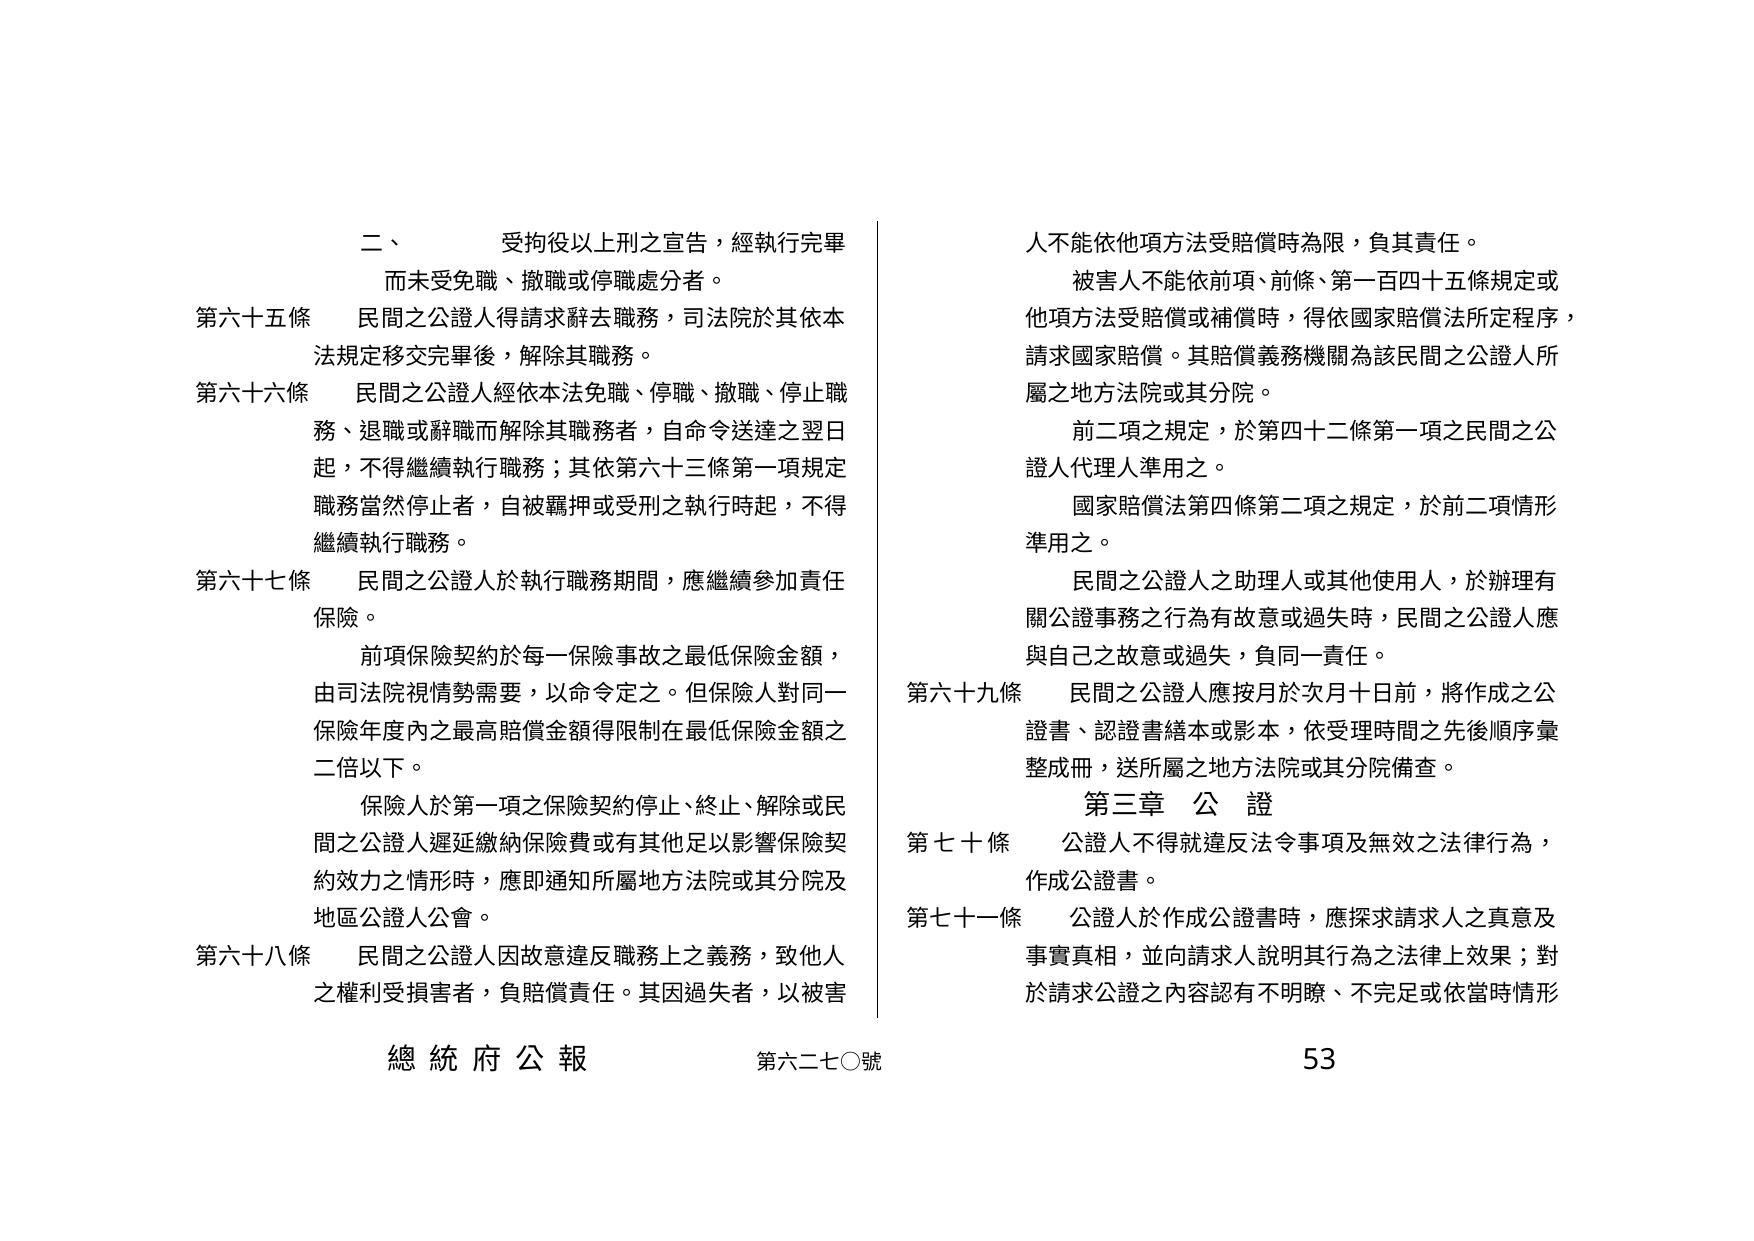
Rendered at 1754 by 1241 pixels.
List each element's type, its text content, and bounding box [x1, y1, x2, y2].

text 前二項之規定，於第四十二條第一項之民間之公證人代理人準用之。 [1025, 409, 1559, 484]
text 國家賠償法第四條第二項之規定，於前二項情形準用之。 [1025, 484, 1559, 559]
text 被害人不能依前項、前條、第一百四十五條規定或他項方法受賠償或補償時，得依國家賠償法所定程序，請求國家賠償。其賠償義務機關為該民間之公證人所屬之地方法院或其分院。 [1025, 259, 1559, 409]
text 第六十五條 民間之公證人得請求辭去職務，司法院於其依本法規定移交完畢後，解除其職務。 [195, 297, 847, 372]
text 第六十八條 民間之公證人因故意違反職務上之義務，致他人之權利受損害者，負賠償責任。其因過失者，以被害 [195, 934, 847, 1009]
text 第三章 公 證 [907, 784, 1559, 822]
text 第七十條 公證人不得就違反法令事項及無效之法律行為，作成公證書。 [907, 822, 1559, 897]
text 保險人於第一項之保險契約停止、終止、解除或民間之公證人遲延繳納保險費或有其他足以影響保險契約效力之情形時，應即通知所屬地方法院或其分院及地區公證人公會。 [313, 784, 847, 934]
text 第六十六條 民間之公證人經依本法免職、停職、撤職、停止職務、退職或辭職而解除其職務者，自命令送達之翌日起，不得繼續執行職務；其依第六十三條第一項規定職務當然停止者，自被羈押或受刑之執行時起，不得繼續執行職務。 [195, 372, 847, 559]
text 民間之公證人之助理人或其他使用人，於辦理有關公證事務之行為有故意或過失時，民間之公證人應與自己之故意或過失，負同一責任。 [1025, 559, 1559, 672]
text 第六十九條 民間之公證人應按月於次月十日前，將作成之公證書、認證書繕本或影本，依受理時間之先後順序彙整成冊，送所屬之地方法院或其分院備查。 [907, 672, 1559, 784]
list 受拘役以上刑之宣告，經執行完畢而未受免職、撤職或停職處分者。 [360, 222, 847, 297]
text 第七十一條 公證人於作成公證書時，應探求請求人之真意及事實真相，並向請求人說明其行為之法律上效果；對於請求公證之內容認有不明瞭、不完足或依當時情形 [907, 897, 1559, 1009]
text 前項保險契約於每一保險事故之最低保險金額，由司法院視情勢需要，以命令定之。但保險人對同一保險年度內之最高賠償金額得限制在最低保險金額之二倍以下。 [313, 634, 847, 784]
text 人不能依他項方法受賠償時為限，負其責任。 [907, 222, 1559, 259]
text 第六十七條 民間之公證人於執行職務期間，應繼續參加責任保險。 [195, 559, 847, 634]
